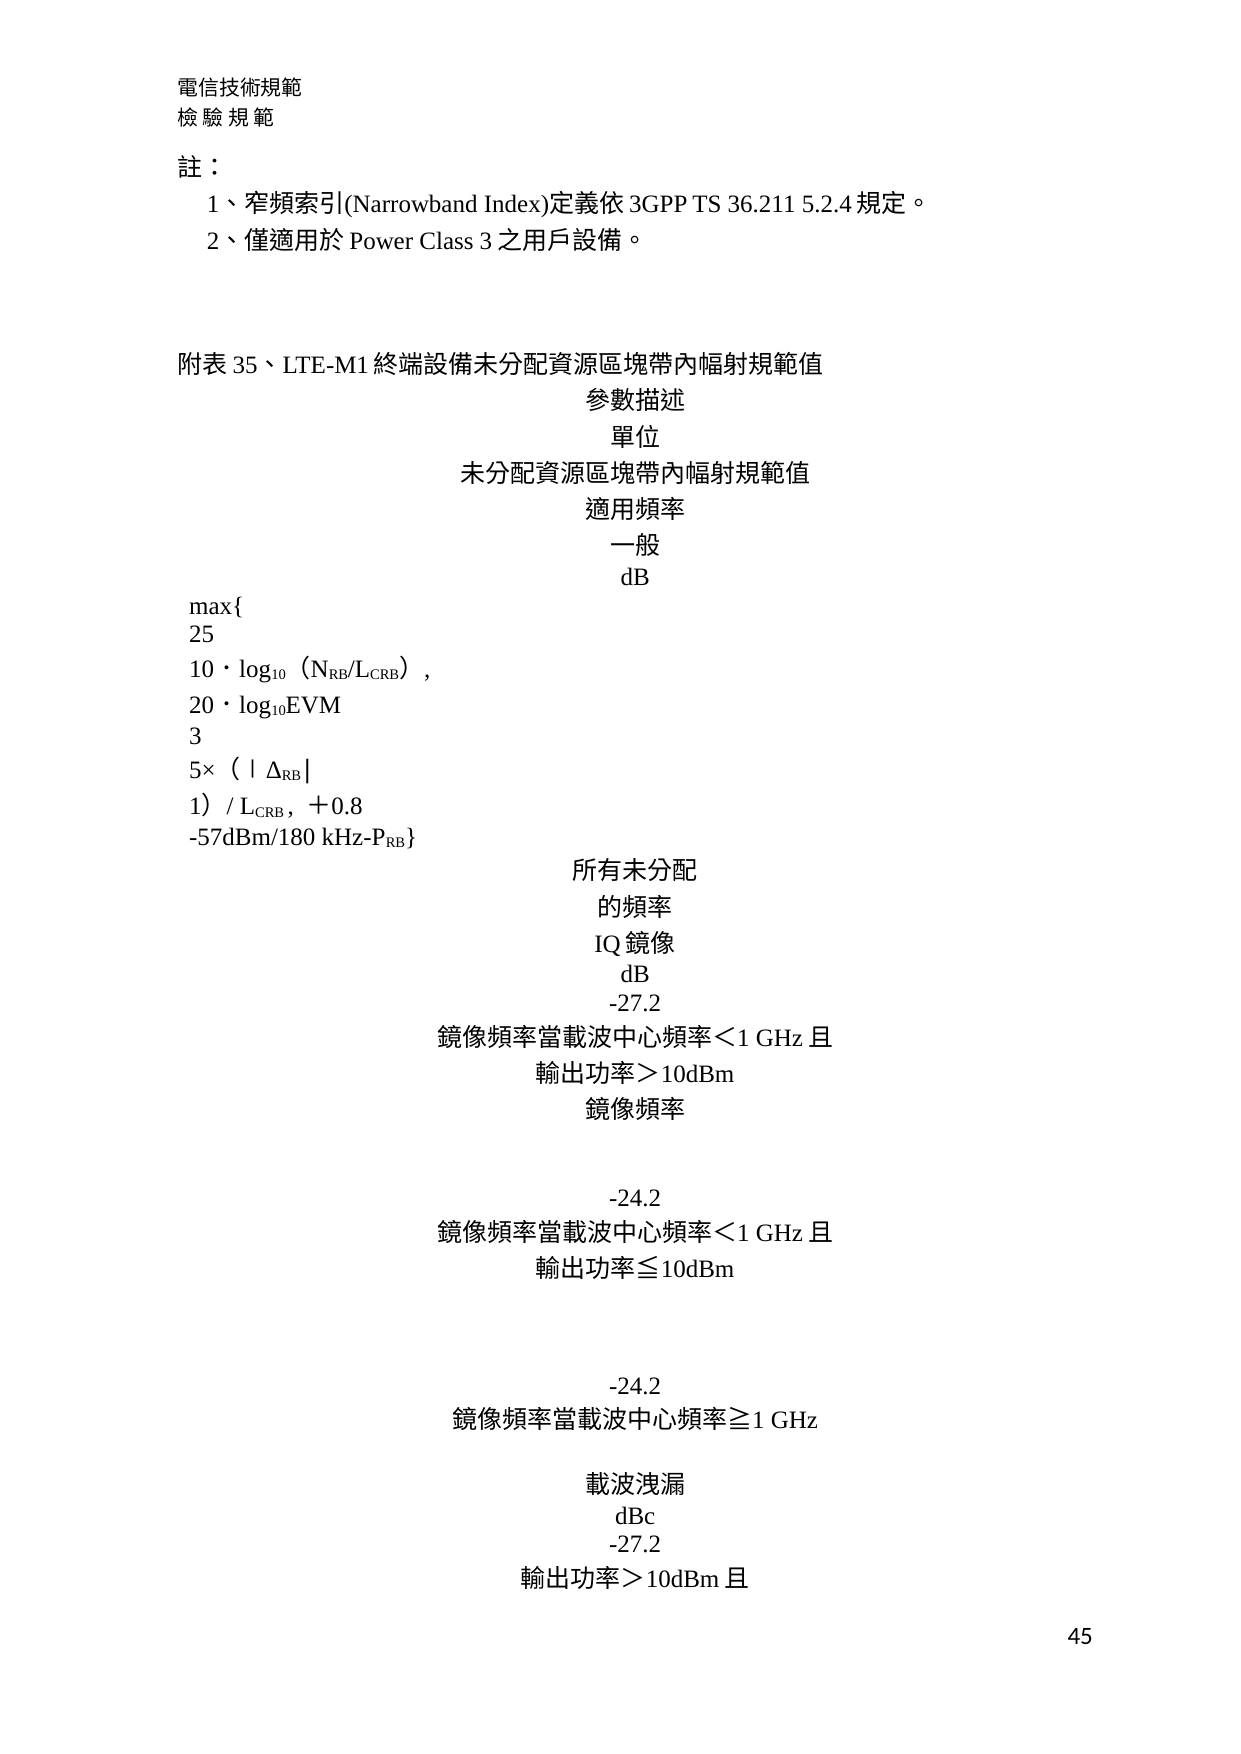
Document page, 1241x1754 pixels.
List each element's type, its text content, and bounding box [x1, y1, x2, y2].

text 1、窄頻索引(Narrowband Index)定義依3GPP TS 36.211 5.2.4規定。 [177, 184, 1092, 220]
text 2、僅適用於Power Class 3之用戶設備。 [177, 220, 1092, 256]
text 單位 [177, 417, 1092, 453]
text 25 [177, 619, 1092, 648]
text 20．log10EVM [177, 684, 1092, 721]
text -27.2 [177, 988, 1092, 1017]
text 鏡像頻率 [177, 1089, 1092, 1126]
text 參數描述 [177, 381, 1092, 417]
text 5×（∣ΔRB∣ [177, 749, 1092, 786]
text dB [177, 959, 1092, 988]
text 1）/ LCRB , ＋0.8 [177, 786, 1092, 822]
text 3 [177, 721, 1092, 749]
text -57dBm/180 kHz-PRB} [177, 822, 1092, 851]
text 鏡像頻率當載波中心頻率≧1 GHz [177, 1399, 1092, 1436]
text 載波洩漏 [177, 1464, 1092, 1501]
text 一般 [177, 526, 1092, 562]
text dB [177, 562, 1092, 591]
text 的頻率 [177, 887, 1092, 923]
text dBc [177, 1501, 1092, 1529]
text IQ鏡像 [177, 923, 1092, 959]
text -24.2 [177, 1371, 1092, 1399]
text 所有未分配 [177, 851, 1092, 887]
text 鏡像頻率當載波中心頻率＜1 GHz且 [177, 1017, 1092, 1053]
text 註： [177, 148, 1092, 184]
text -27.2 [177, 1529, 1092, 1558]
text max{ [177, 591, 1092, 619]
text 附表35、LTE-M1終端設備未分配資源區塊帶內幅射規範值 [177, 344, 1092, 381]
text 鏡像頻率當載波中心頻率＜1 GHz且 [177, 1212, 1092, 1248]
text 適用頻率 [177, 489, 1092, 526]
text -24.2 [177, 1183, 1092, 1212]
text 輸出功率＞10dBm且 [177, 1558, 1092, 1594]
text 未分配資源區塊帶內幅射規範值 [177, 453, 1092, 489]
text 輸出功率≦10dBm [177, 1248, 1092, 1284]
text 10．log10（NRB/LCRB）, [177, 648, 1092, 684]
text 輸出功率＞10dBm [177, 1053, 1092, 1089]
